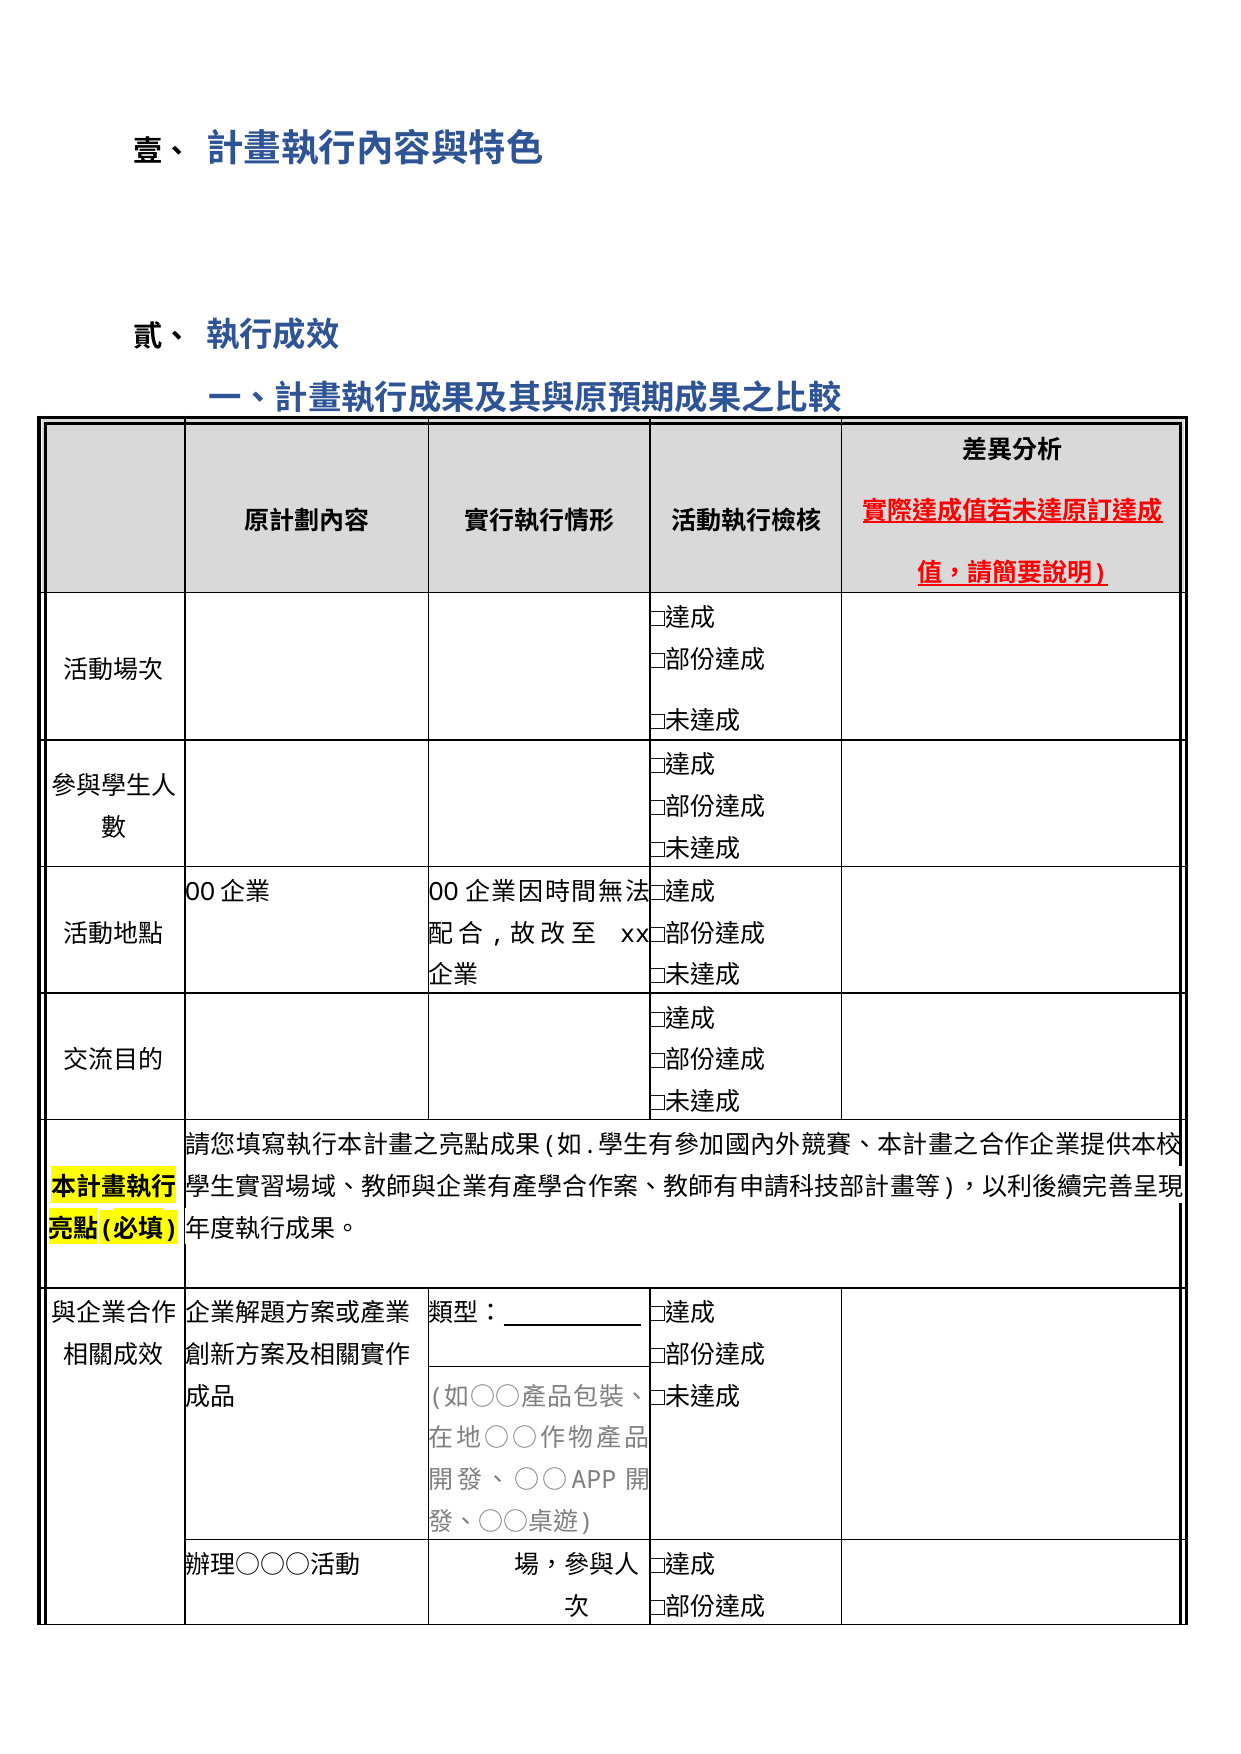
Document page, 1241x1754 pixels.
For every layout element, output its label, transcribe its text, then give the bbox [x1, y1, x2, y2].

table_cell [186, 741, 428, 866]
table_cell (如○○產品包裝、在地○○作物產品開發、○○APP開發、○○桌遊) [429, 1367, 649, 1538]
table_cell 辦理○○○活動 [186, 1540, 428, 1623]
table_cell □達成 □部份達成 □未達成 [651, 593, 841, 739]
table_header 實行執行情形 [429, 425, 649, 592]
table_cell OO企業因時間無法配合,故改至 xx 企業 [429, 867, 649, 992]
table_cell 活動場次 [47, 593, 184, 739]
table_cell 企業解題方案或產業創新方案及相關實作成品 [186, 1289, 428, 1538]
table_cell □達成 □部份達成 □未達成 [651, 994, 841, 1119]
table_header 差異分析 實際達成值若未達原訂達成值，請簡要說明) [842, 419, 1184, 592]
table_cell 活動地點 [47, 867, 184, 992]
table_cell [842, 1289, 1179, 1538]
table_cell [842, 741, 1179, 866]
table_cell 請您填寫執行本計畫之亮點成果(如.學生有參加國內外競賽、本計畫之合作企業提供本校學生實習場域、教師與企業有產學合作案、教師有申請科技部計畫等)，以利後續完善呈現年度執行成果。 [186, 1120, 1179, 1287]
list 執行成效 [133, 291, 1093, 353]
subtitle 一、計畫執行成果及其與原預期成果之比較 [208, 353, 1093, 416]
table_cell 本計畫執行亮點(必填) [47, 1120, 184, 1287]
table_cell 類型： [429, 1289, 649, 1366]
table_cell [842, 867, 1179, 992]
table_header 活動執行檢核 [651, 425, 841, 592]
table_header [42, 419, 184, 592]
table_cell [429, 994, 649, 1119]
table_cell 場，參與人次 [429, 1540, 649, 1623]
list 計畫執行內容與特色 [133, 103, 1093, 166]
table_cell [842, 994, 1179, 1119]
table_cell [186, 994, 428, 1119]
table_cell [842, 1540, 1179, 1623]
table_cell [429, 741, 649, 866]
table_cell [186, 593, 428, 739]
table_header [47, 425, 184, 592]
table_cell □達成 □部份達成 □未達成 [651, 741, 841, 866]
table_cell □達成 □部份達成 □未達成 [651, 867, 841, 992]
table_cell □達成 □部份達成 □未達成 [651, 1289, 841, 1538]
table_cell OO企業 [186, 867, 428, 992]
table_header 原計劃內容 [186, 425, 428, 592]
table_cell 交流目的 [47, 994, 184, 1119]
table_cell [842, 593, 1179, 739]
table_cell 參與學生人數 [47, 741, 184, 866]
table_cell □達成 □部份達成 [651, 1540, 841, 1623]
table_cell 與企業合作相關成效 [47, 1289, 184, 1623]
table_cell [429, 593, 649, 739]
